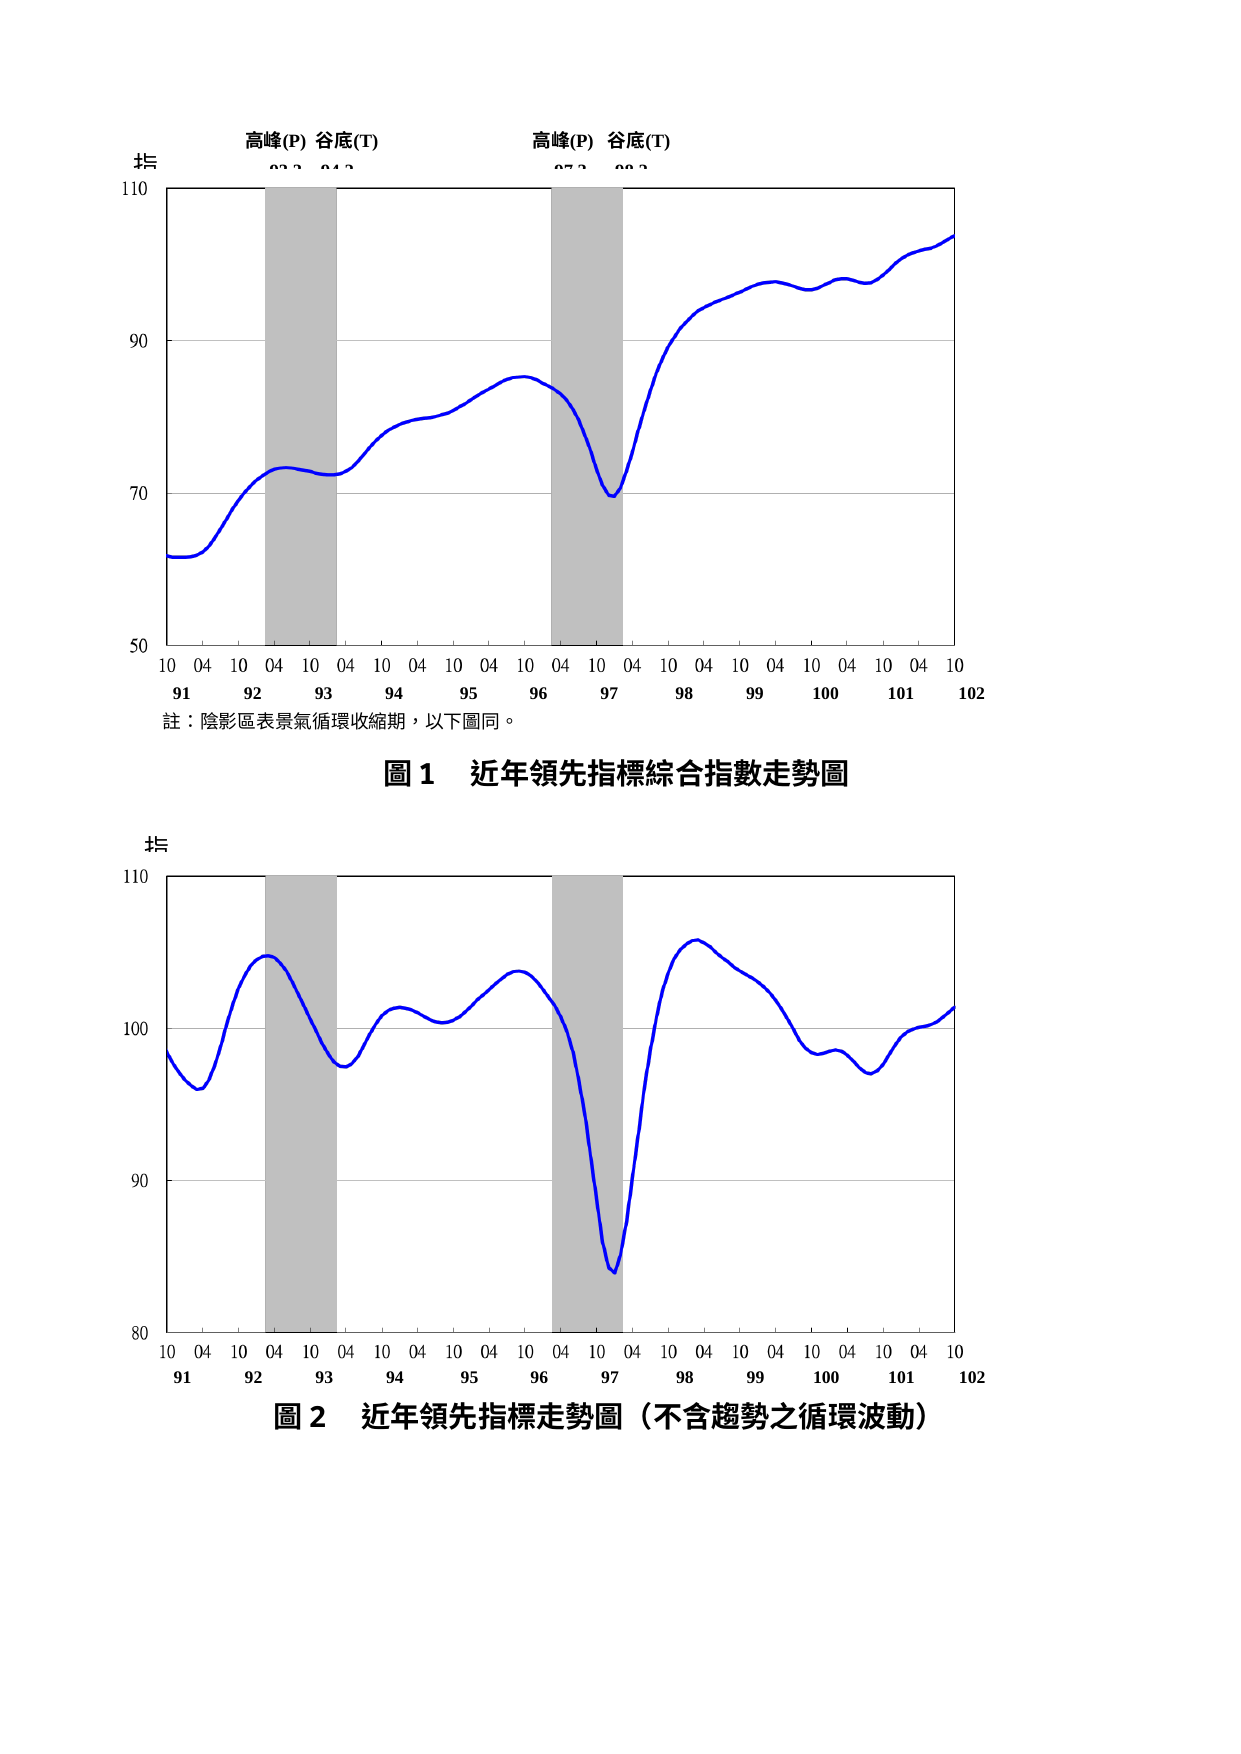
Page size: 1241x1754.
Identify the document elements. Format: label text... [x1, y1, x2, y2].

text 高峰(P) 谷底(T) [505, 126, 705, 153]
text 圖1 近年領先指標綜合指數走勢圖 [81, 759, 1152, 791]
text 高峰(P) 谷底(T) [228, 126, 403, 153]
picture [118, 172, 969, 691]
text 註：陰影區表景氣循環收縮期，以下圖同。 [162, 703, 1152, 734]
text 指數 [133, 145, 171, 169]
picture [118, 859, 969, 1378]
text 93.3 94.2 [228, 159, 403, 169]
text 91 92 93 94 95 96 97 98 99 100 101 102 [169, 1367, 1029, 1386]
text 91 92 93 94 95 96 97 98 99 100 101 102 [168, 683, 1028, 702]
text 97.3 98.2 [505, 159, 705, 169]
text 指數 [144, 828, 182, 852]
text 圖2 近年領先指標走勢圖（不含趨勢之循環波動） [81, 1403, 1152, 1434]
